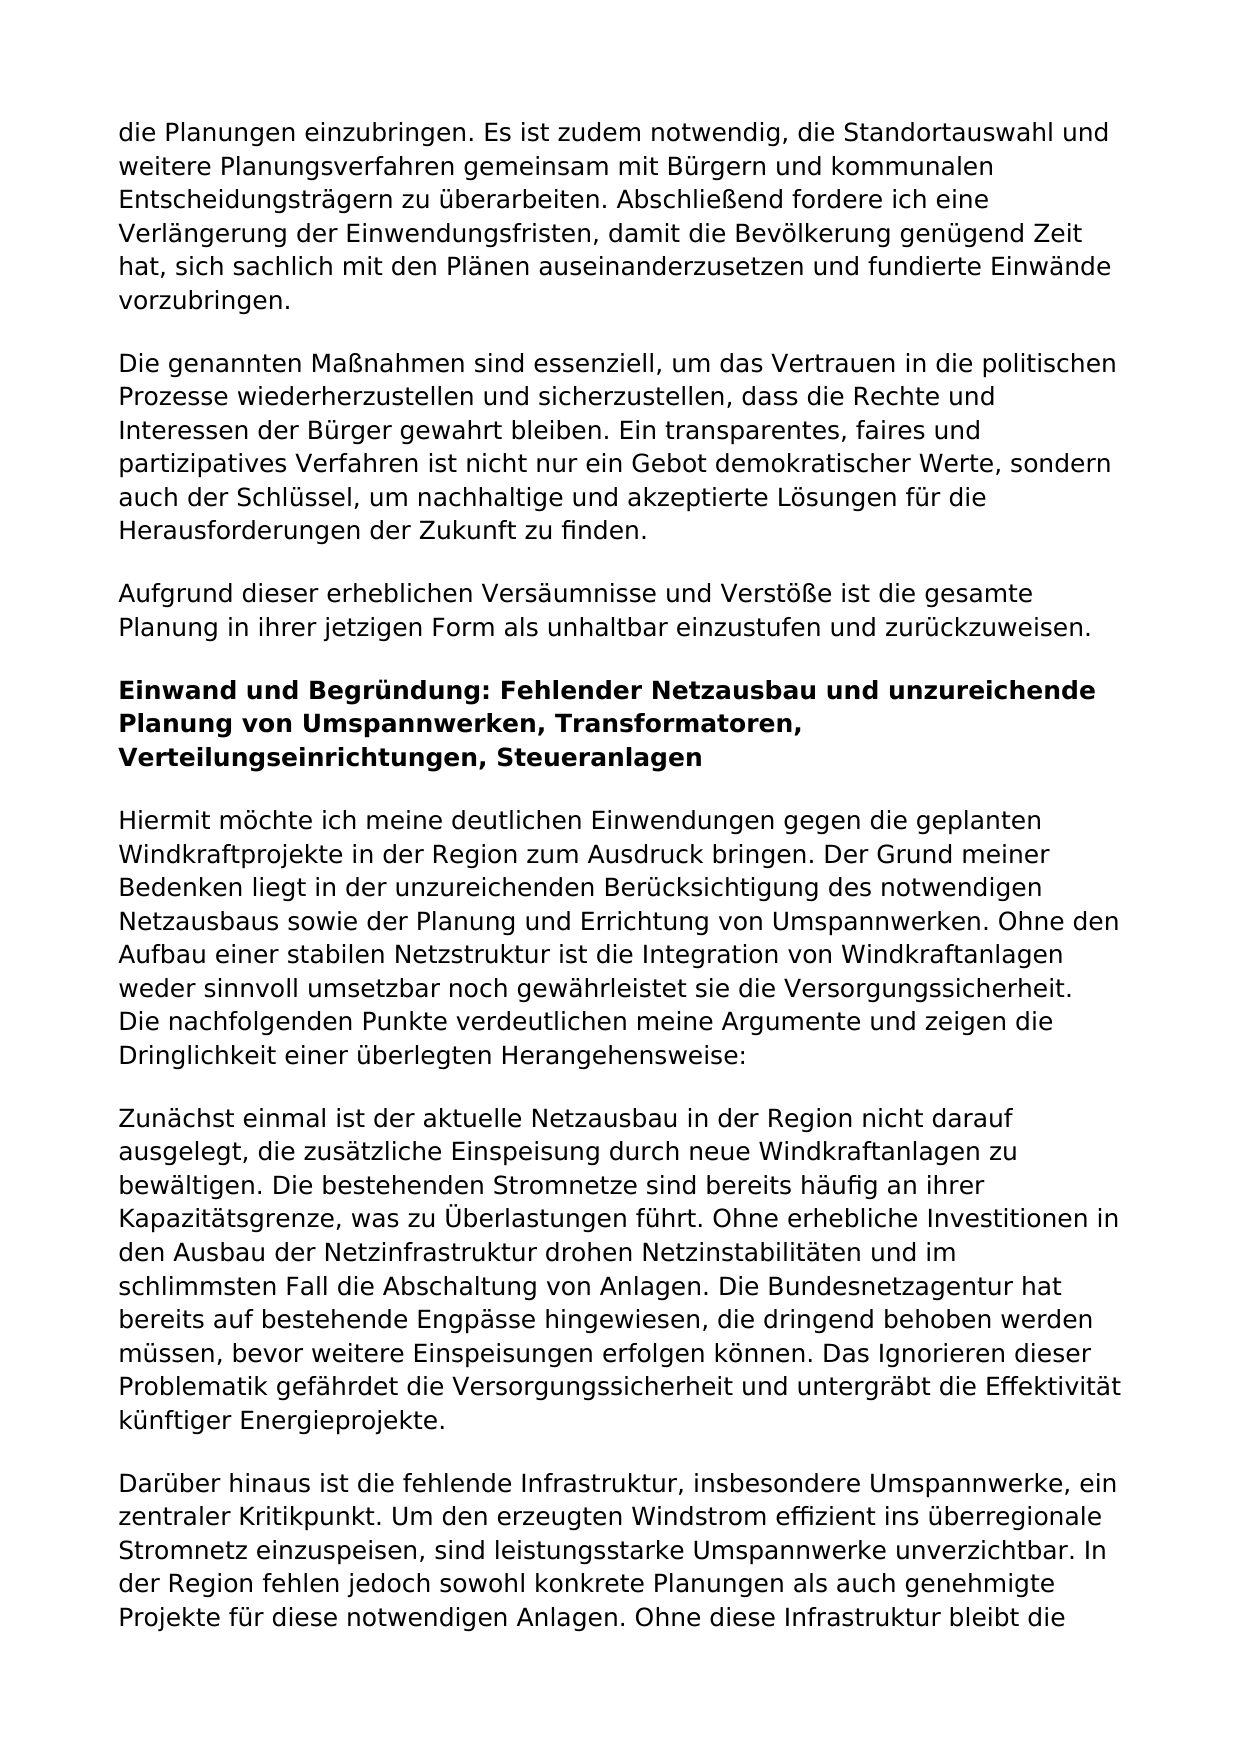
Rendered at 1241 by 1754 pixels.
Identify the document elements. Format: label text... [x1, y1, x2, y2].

text Darüber hinaus ist die fehlende Infrastruktur, insbesondere Umspannwerke, ein zentraler Kritikpunkt. Um den erzeugten Windstrom effizient ins überregionale Stromnetz einzuspeisen, sind leistungsstarke Umspannwerke unverzichtbar. In der Region fehlen jedoch sowohl konkrete Planungen als auch genehmigte Projekte für diese notwendigen Anlagen. Ohne diese Infrastruktur bleibt die [118, 1469, 1122, 1632]
text Die genannten Maßnahmen sind essenziell, um das Vertrauen in die politischen Prozesse wiederherzustellen und sicherzustellen, dass die Rechte und Interessen der Bürger gewahrt bleiben. Ein transparentes, faires und partizipatives Verfahren ist nicht nur ein Gebot demokratischer Werte, sondern auch der Schlüssel, um nachhaltige und akzeptierte Lösungen für die Herausforderungen der Zukunft zu finden. [118, 349, 1122, 546]
text Zunächst einmal ist der aktuelle Netzausbau in der Region nicht darauf ausgelegt, die zusätzliche Einspeisung durch neue Windkraftanlagen zu bewältigen. Die bestehenden Stromnetze sind bereits häufig an ihrer Kapazitätsgrenze, was zu Überlastungen führt. Ohne erhebliche Investitionen in den Ausbau der Netzinfrastruktur drohen Netzinstabilitäten und im schlimmsten Fall die Abschaltung von Anlagen. Die Bundesnetzagentur hat bereits auf bestehende Engpässe hingewiesen, die dringend behoben werden müssen, bevor weitere Einspeisungen erfolgen können. Das Ignorieren dieser Problematik gefährdet die Versorgungssicherheit und untergräbt die Effektivität künftiger Energieprojekte. [118, 1104, 1122, 1435]
text Hiermit möchte ich meine deutlichen Einwendungen gegen die geplanten Windkraftprojekte in der Region zum Ausdruck bringen. Der Grund meiner Bedenken liegt in der unzureichenden Berücksichtigung des notwendigen Netzausbaus sowie der Planung und Errichtung von Umspannwerken. Ohne den Aufbau einer stabilen Netzstruktur ist die Integration von Windkraftanlagen weder sinnvoll umsetzbar noch gewährleistet sie die Versorgungssicherheit. Die nachfolgenden Punkte verdeutlichen meine Argumente und zeigen die Dringlichkeit einer überlegten Herangehensweise: [118, 806, 1122, 1070]
text Aufgrund dieser erheblichen Versäumnisse und Verstöße ist die gesamte Planung in ihrer jetzigen Form als unhaltbar einzustufen und zurückzuweisen. [118, 579, 1122, 642]
text Einwand und Begründung: Fehlender Netzausbau und unzureichende Planung von Umspannwerken, Transformatoren, Verteilungseinrichtungen, Steueranlagen [118, 676, 1122, 772]
text die Planungen einzubringen. Es ist zudem notwendig, die Standortauswahl und weitere Planungsverfahren gemeinsam mit Bürgern und kommunalen Entscheidungsträgern zu überarbeiten. Abschließend fordere ich eine Verlängerung der Einwendungsfristen, damit die Bevölkerung genügend Zeit hat, sich sachlich mit den Plänen auseinanderzusetzen und fundierte Einwände vorzubringen. [118, 118, 1122, 315]
